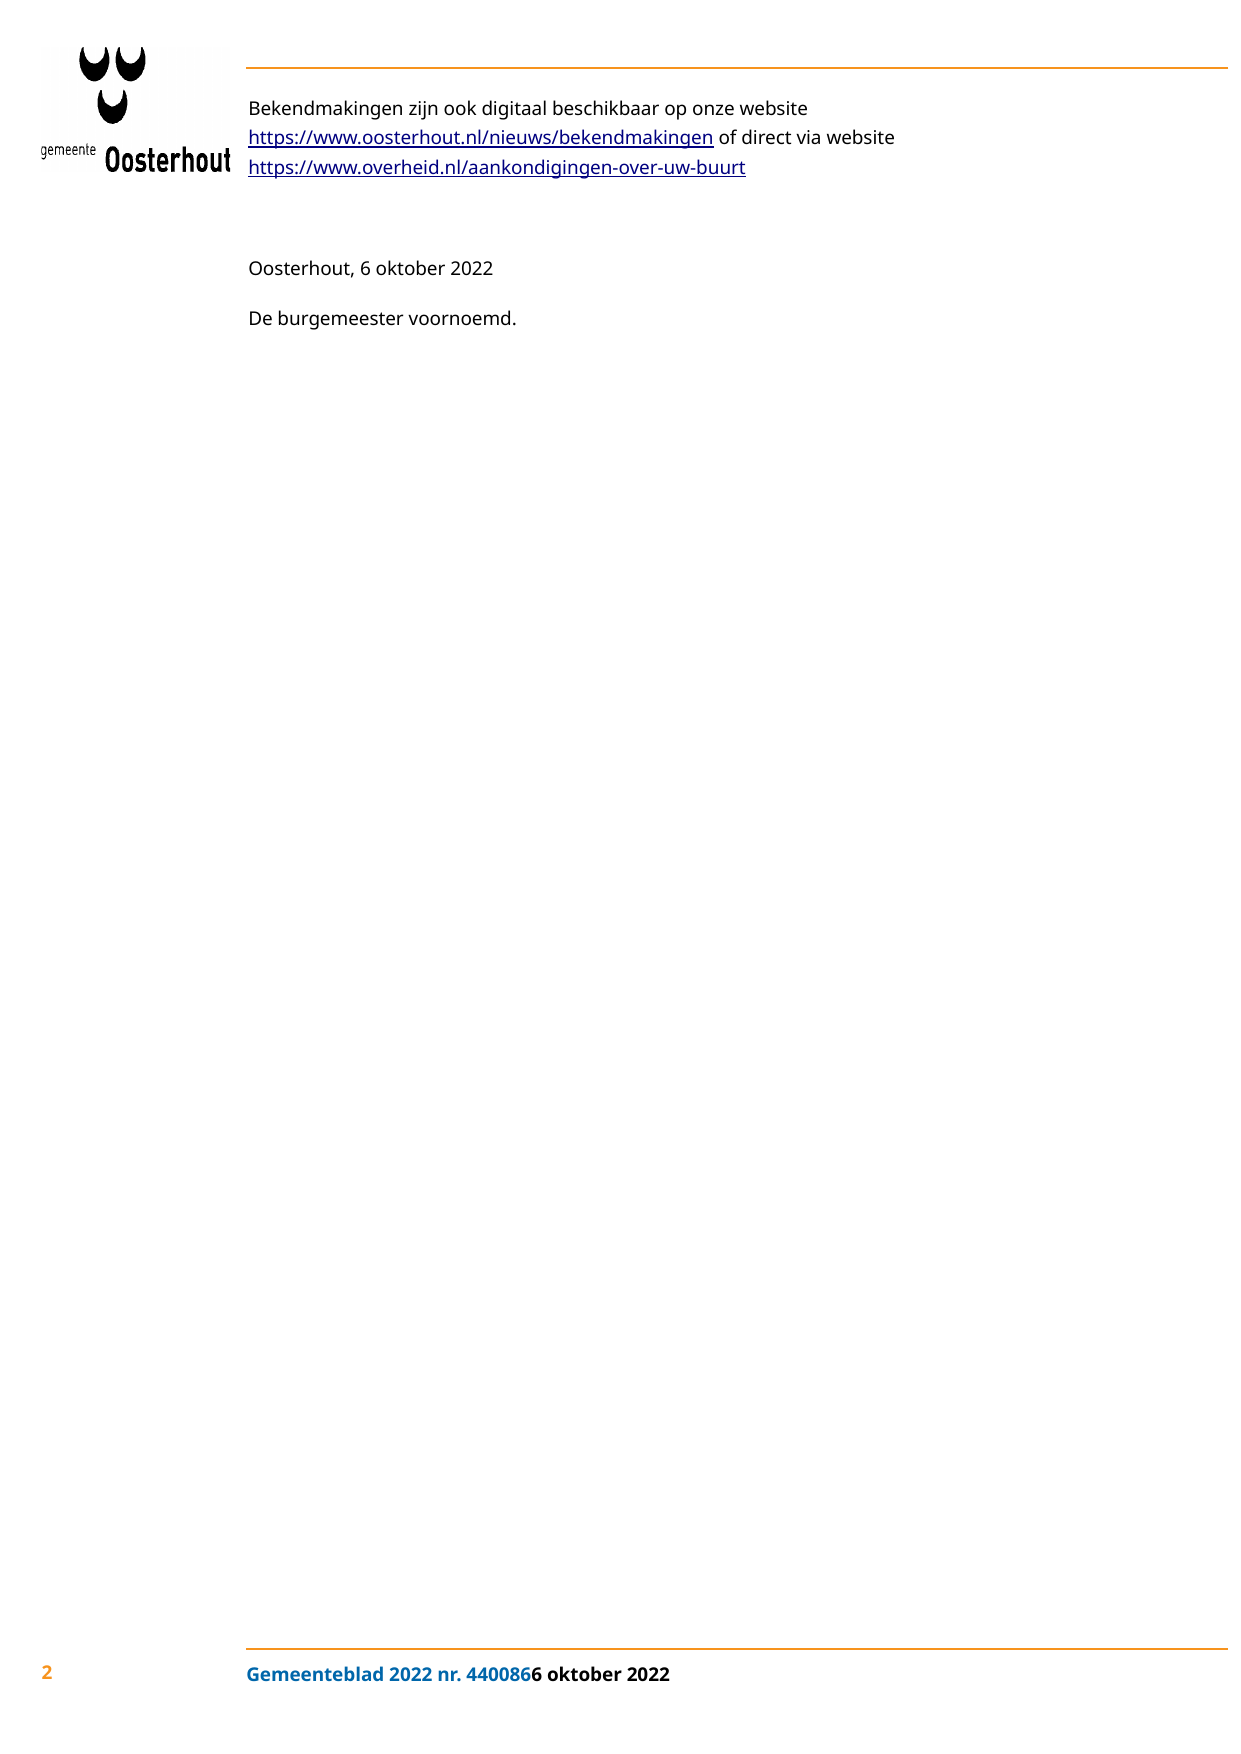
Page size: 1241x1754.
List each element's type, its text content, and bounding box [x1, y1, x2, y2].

text Bekendmakingen zijn ook digitaal beschikbaar op onze website https://www.oosterhout.nl/nieuws/bekendmakingen of direct via website https://www.overheid.nl/aankondigingen-over-uw-buurt [248, 95, 1152, 180]
text De burgemeester voornoemd. [248, 305, 1152, 331]
picture [41, 47, 231, 172]
text Oosterhout, 6 oktober 2022 [248, 255, 1152, 281]
